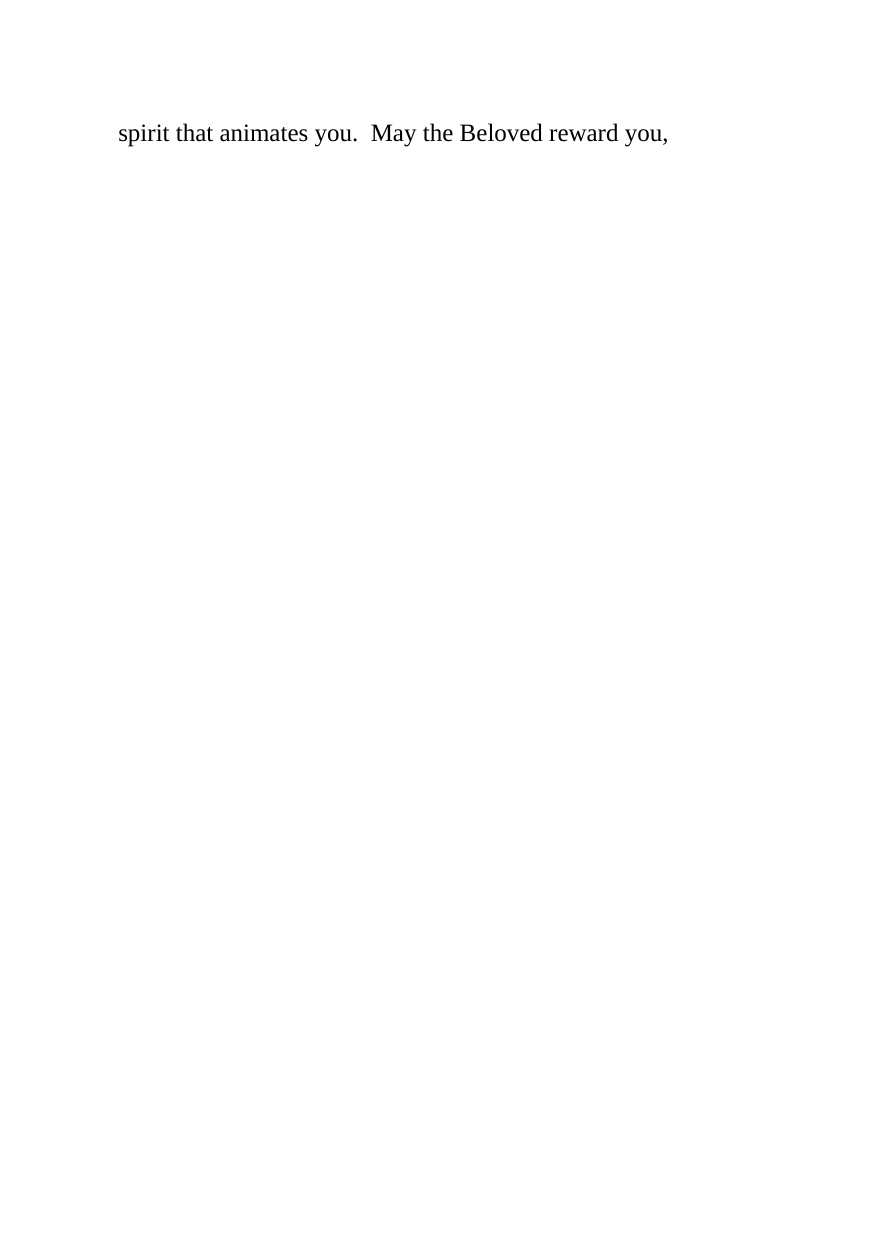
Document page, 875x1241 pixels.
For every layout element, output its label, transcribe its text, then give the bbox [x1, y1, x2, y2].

text spirit that animates you. May the Beloved reward you, [118, 118, 756, 147]
